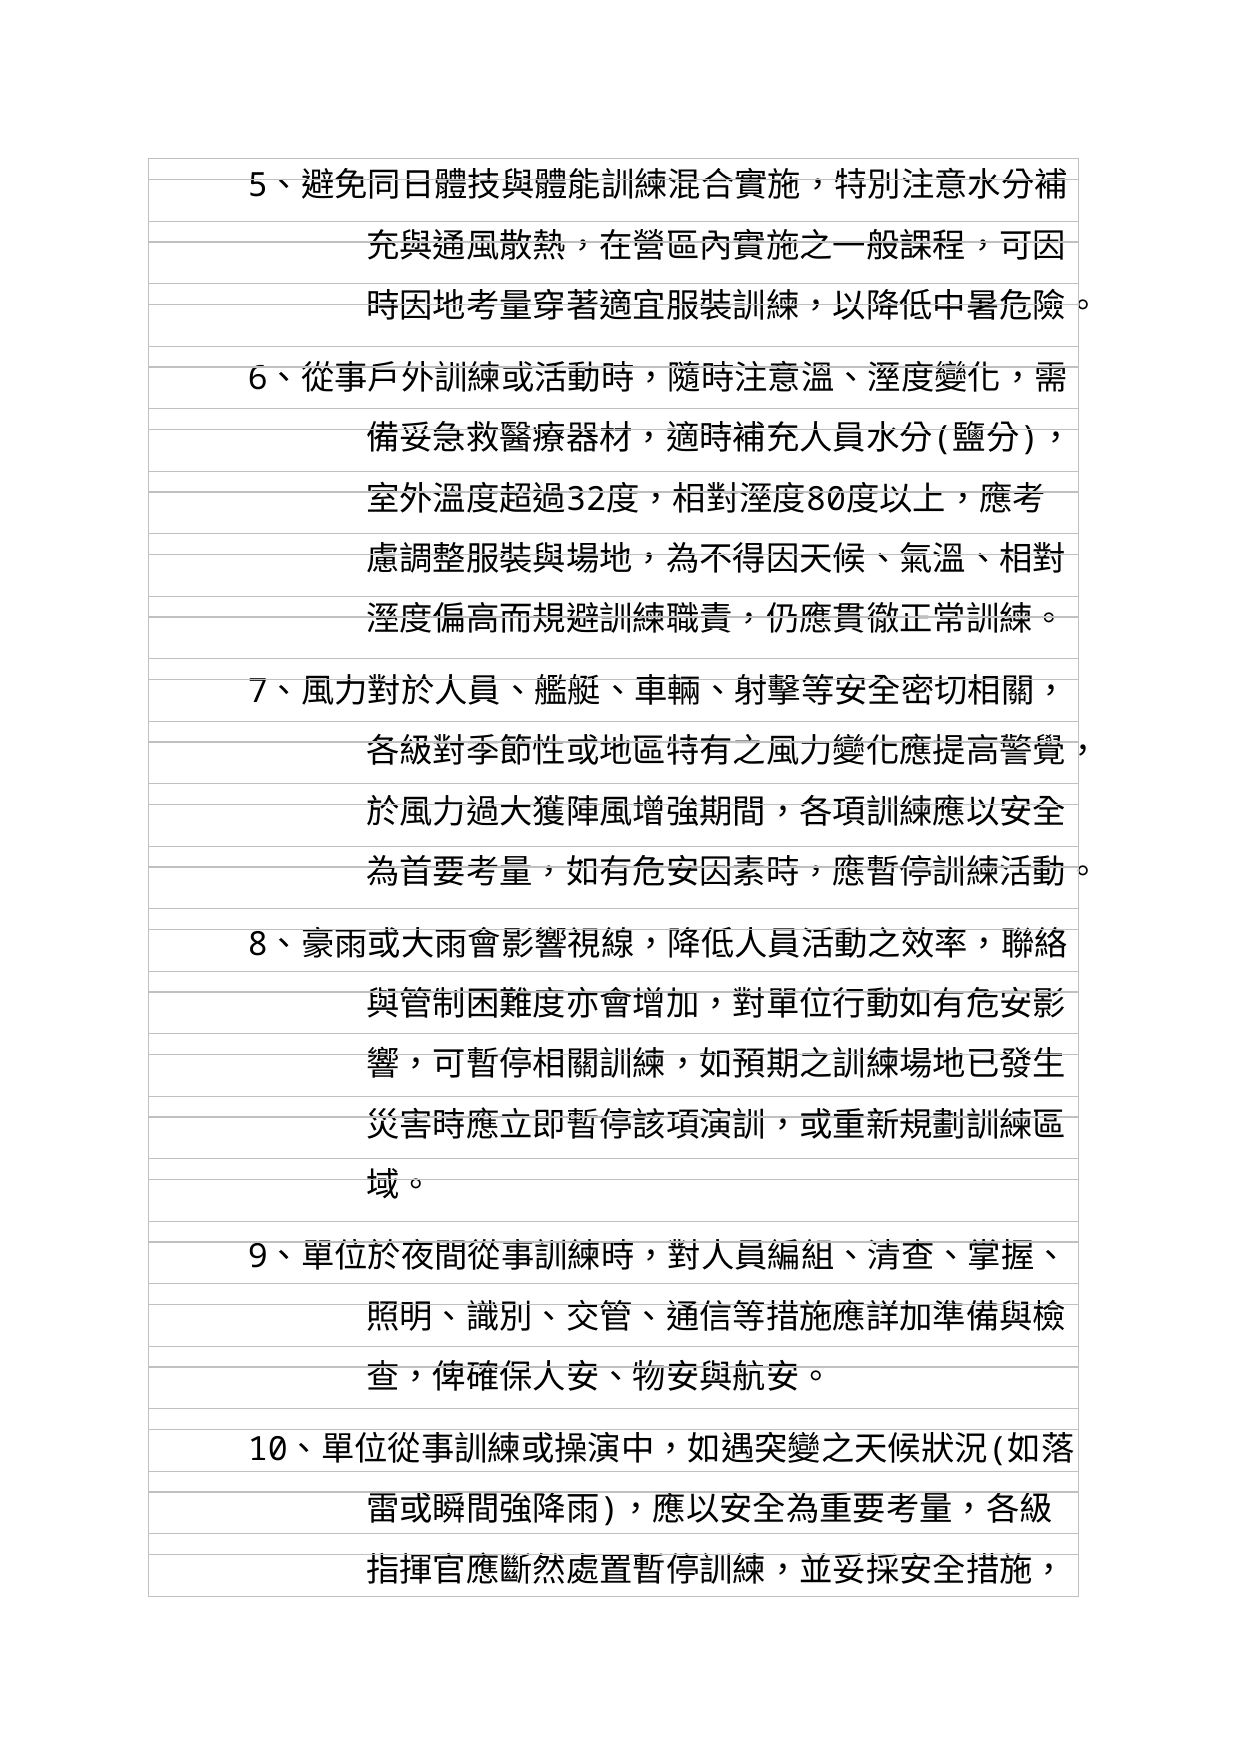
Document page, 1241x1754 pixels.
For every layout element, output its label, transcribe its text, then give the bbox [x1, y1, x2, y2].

list 避免同日體技與體能訓練混合實施，特別注意水分補充與通風散熱，在營區內實施之一般課程，可因時因地考量穿著適宜服裝訓練，以降低中暑危險。 [248, 159, 1078, 179]
list 從事戶外訓練或活動時，隨時注意溫、溼度變化，需備妥急救醫療器材，適時補充人員水分(鹽分)，室外溫度超過32度，相對溼度80度以上，應考慮調整服裝與場地，為不得因天候、氣溫、相對溼度偏高而規避訓練職責，仍應貫徹正常訓練。 [248, 368, 1078, 408]
list 避免同日體技與體能訓練混合實施，特別注意水分補充與通風散熱，在營區內實施之一般課程，可因時因地考量穿著適宜服裝訓練，以降低中暑危險。 [248, 180, 1078, 221]
list 豪雨或大雨會影響視線，降低人員活動之效率，聯絡與管制困難度亦會增加，對單位行動如有危安影響，可暫停相關訓練，如預期之訓練場地已發生災害時應立即暫停該項演訓，或重新規劃訓練區域。 [248, 1034, 1078, 1054]
list 單位從事訓練或操演中，如遇突變之天候狀況(如落雷或瞬間強降雨)，應以安全為重要考量，各級指揮官應斷然處置暫停訓練，並妥採安全措施，以確保人員與裝備安全。 [248, 1555, 1078, 1591]
list 單位從事訓練或操演中，如遇突變之天候狀況(如落雷或瞬間強降雨)，應以安全為重要考量，各級指揮官應斷然處置暫停訓練，並妥採安全措施，以確保人員與裝備安全。 [248, 1430, 1078, 1471]
list 避免同日體技與體能訓練混合實施，特別注意水分補充與通風散熱，在營區內實施之一般課程，可因時因地考量穿著適宜服裝訓練，以降低中暑危險。 [248, 222, 1078, 241]
list 從事戶外訓練或活動時，隨時注意溫、溼度變化，需備妥急救醫療器材，適時補充人員水分(鹽分)，室外溫度超過32度，相對溼度80度以上，應考慮調整服裝與場地，為不得因天候、氣溫、相對溼度偏高而規避訓練職責，仍應貫徹正常訓練。 [248, 555, 1078, 596]
list 從事戶外訓練或活動時，隨時注意溫、溼度變化，需備妥急救醫療器材，適時補充人員水分(鹽分)，室外溫度超過32度，相對溼度80度以上，應考慮調整服裝與場地，為不得因天候、氣溫、相對溼度偏高而規避訓練職責，仍應貫徹正常訓練。 [248, 351, 1078, 366]
list 風力對於人員、艦艇、車輛、射擊等安全密切相關，各級對季節性或地區特有之風力變化應提高警覺，於風力過大獲陣風增強期間，各項訓練應以安全為首要考量，如有危安因素時，應暫停訓練活動。 [248, 743, 1078, 783]
list 單位於夜間從事訓練時，對人員編組、清查、掌握、 [248, 1243, 1078, 1283]
list 風力對於人員、艦艇、車輛、射擊等安全密切相關，各級對季節性或地區特有之風力變化應提高警覺，於風力過大獲陣風增強期間，各項訓練應以安全為首要考量，如有危安因素時，應暫停訓練活動。 [248, 805, 1078, 846]
list 豪雨或大雨會影響視線，降低人員活動之效率，聯絡與管制困難度亦會增加，對單位行動如有危安影響，可暫停相關訓練，如預期之訓練場地已發生災害時應立即暫停該項演訓，或重新規劃訓練區域。 [248, 1055, 1078, 1096]
list 照明、識別、交管、通信等措施應詳加準備與檢 [248, 1305, 1078, 1346]
list [248, 1284, 1078, 1304]
list 從事戶外訓練或活動時，隨時注意溫、溼度變化，需備妥急救醫療器材，適時補充人員水分(鹽分)，室外溫度超過32度，相對溼度80度以上，應考慮調整服裝與場地，為不得因天候、氣溫、相對溼度偏高而規避訓練職責，仍應貫徹正常訓練。 [248, 430, 1078, 471]
list 風力對於人員、艦艇、車輛、射擊等安全密切相關，各級對季節性或地區特有之風力變化應提高警覺，於風力過大獲陣風增強期間，各項訓練應以安全為首要考量，如有危安因素時，應暫停訓練活動。 [248, 680, 1078, 721]
list 單位從事訓練或操演中，如遇突變之天候狀況(如落雷或瞬間強降雨)，應以安全為重要考量，各級指揮官應斷然處置暫停訓練，並妥採安全措施，以確保人員與裝備安全。 [248, 1422, 1078, 1429]
list 從事戶外訓練或活動時，隨時注意溫、溼度變化，需備妥急救醫療器材，適時補充人員水分(鹽分)，室外溫度超過32度，相對溼度80度以上，應考慮調整服裝與場地，為不得因天候、氣溫、相對溼度偏高而規避訓練職責，仍應貫徹正常訓練。 [248, 534, 1078, 554]
list 豪雨或大雨會影響視線，降低人員活動之效率，聯絡與管制困難度亦會增加，對單位行動如有危安影響，可暫停相關訓練，如預期之訓練場地已發生災害時應立即暫停該項演訓，或重新規劃訓練區域。 [248, 1097, 1078, 1116]
list 避免同日體技與體能訓練混合實施，特別注意水分補充與通風散熱，在營區內實施之一般課程，可因時因地考量穿著適宜服裝訓練，以降低中暑危險。 [248, 305, 1078, 327]
list 風力對於人員、艦艇、車輛、射擊等安全密切相關，各級對季節性或地區特有之風力變化應提高警覺，於風力過大獲陣風增強期間，各項訓練應以安全為首要考量，如有危安因素時，應暫停訓練活動。 [248, 847, 1078, 866]
list 豪雨或大雨會影響視線，降低人員活動之效率，聯絡與管制困難度亦會增加，對單位行動如有危安影響，可暫停相關訓練，如預期之訓練場地已發生災害時應立即暫停該項演訓，或重新規劃訓練區域。 [248, 1180, 1078, 1206]
list 豪雨或大雨會影響視線，降低人員活動之效率，聯絡與管制困難度亦會增加，對單位行動如有危安影響，可暫停相關訓練，如預期之訓練場地已發生災害時應立即暫停該項演訓，或重新規劃訓練區域。 [248, 916, 1078, 929]
list [248, 1347, 1078, 1366]
list 避免同日體技與體能訓練混合實施，特別注意水分補充與通風散熱，在營區內實施之一般課程，可因時因地考量穿著適宜服裝訓練，以降低中暑危險。 [248, 243, 1078, 283]
list 豪雨或大雨會影響視線，降低人員活動之效率，聯絡與管制困難度亦會增加，對單位行動如有危安影響，可暫停相關訓練，如預期之訓練場地已發生災害時應立即暫停該項演訓，或重新規劃訓練區域。 [248, 1159, 1078, 1179]
list 風力對於人員、艦艇、車輛、射擊等安全密切相關，各級對季節性或地區特有之風力變化應提高警覺，於風力過大獲陣風增強期間，各項訓練應以安全為首要考量，如有危安因素時，應暫停訓練活動。 [248, 868, 1078, 893]
list 豪雨或大雨會影響視線，降低人員活動之效率，聯絡與管制困難度亦會增加，對單位行動如有危安影響，可暫停相關訓練，如預期之訓練場地已發生災害時應立即暫停該項演訓，或重新規劃訓練區域。 [248, 1118, 1078, 1158]
list 風力對於人員、艦艇、車輛、射擊等安全密切相關，各級對季節性或地區特有之風力變化應提高警覺，於風力過大獲陣風增強期間，各項訓練應以安全為首要考量，如有危安因素時，應暫停訓練活動。 [248, 722, 1078, 741]
list 從事戶外訓練或活動時，隨時注意溫、溼度變化，需備妥急救醫療器材，適時補充人員水分(鹽分)，室外溫度超過32度，相對溼度80度以上，應考慮調整服裝與場地，為不得因天候、氣溫、相對溼度偏高而規避訓練職責，仍應貫徹正常訓練。 [248, 472, 1078, 491]
list 從事戶外訓練或活動時，隨時注意溫、溼度變化，需備妥急救醫療器材，適時補充人員水分(鹽分)，室外溫度超過32度，相對溼度80度以上，應考慮調整服裝與場地，為不得因天候、氣溫、相對溼度偏高而規避訓練職責，仍應貫徹正常訓練。 [248, 618, 1078, 640]
list 從事戶外訓練或活動時，隨時注意溫、溼度變化，需備妥急救醫療器材，適時補充人員水分(鹽分)，室外溫度超過32度，相對溼度80度以上，應考慮調整服裝與場地，為不得因天候、氣溫、相對溼度偏高而規避訓練職責，仍應貫徹正常訓練。 [248, 597, 1078, 616]
list 單位從事訓練或操演中，如遇突變之天候狀況(如落雷或瞬間強降雨)，應以安全為重要考量，各級指揮官應斷然處置暫停訓練，並妥採安全措施，以確保人員與裝備安全。 [248, 1472, 1078, 1491]
list 風力對於人員、艦艇、車輛、射擊等安全密切相關，各級對季節性或地區特有之風力變化應提高警覺，於風力過大獲陣風增強期間，各項訓練應以安全為首要考量，如有危安因素時，應暫停訓練活動。 [248, 664, 1078, 679]
list 單位從事訓練或操演中，如遇突變之天候狀況(如落雷或瞬間強降雨)，應以安全為重要考量，各級指揮官應斷然處置暫停訓練，並妥採安全措施，以確保人員與裝備安全。 [248, 1493, 1078, 1533]
list 風力對於人員、艦艇、車輛、射擊等安全密切相關，各級對季節性或地區特有之風力變化應提高警覺，於風力過大獲陣風增強期間，各項訓練應以安全為首要考量，如有危安因素時，應暫停訓練活動。 [248, 784, 1078, 804]
list [248, 1229, 1078, 1241]
list 從事戶外訓練或活動時，隨時注意溫、溼度變化，需備妥急救醫療器材，適時補充人員水分(鹽分)，室外溫度超過32度，相對溼度80度以上，應考慮調整服裝與場地，為不得因天候、氣溫、相對溼度偏高而規避訓練職責，仍應貫徹正常訓練。 [248, 493, 1078, 533]
list 豪雨或大雨會影響視線，降低人員活動之效率，聯絡與管制困難度亦會增加，對單位行動如有危安影響，可暫停相關訓練，如預期之訓練場地已發生災害時應立即暫停該項演訓，或重新規劃訓練區域。 [248, 930, 1078, 971]
list 避免同日體技與體能訓練混合實施，特別注意水分補充與通風散熱，在營區內實施之一般課程，可因時因地考量穿著適宜服裝訓練，以降低中暑危險。 [248, 284, 1078, 304]
list 單位從事訓練或操演中，如遇突變之天候狀況(如落雷或瞬間強降雨)，應以安全為重要考量，各級指揮官應斷然處置暫停訓練，並妥採安全措施，以確保人員與裝備安全。 [248, 1534, 1078, 1554]
list 從事戶外訓練或活動時，隨時注意溫、溼度變化，需備妥急救醫療器材，適時補充人員水分(鹽分)，室外溫度超過32度，相對溼度80度以上，應考慮調整服裝與場地，為不得因天候、氣溫、相對溼度偏高而規避訓練職責，仍應貫徹正常訓練。 [248, 409, 1078, 429]
list 豪雨或大雨會影響視線，降低人員活動之效率，聯絡與管制困難度亦會增加，對單位行動如有危安影響，可暫停相關訓練，如預期之訓練場地已發生災害時應立即暫停該項演訓，或重新規劃訓練區域。 [248, 972, 1078, 991]
list 查，俾確保人安、物安與航安。 [248, 1368, 1078, 1398]
list 豪雨或大雨會影響視線，降低人員活動之效率，聯絡與管制困難度亦會增加，對單位行動如有危安影響，可暫停相關訓練，如預期之訓練場地已發生災害時應立即暫停該項演訓，或重新規劃訓練區域。 [248, 993, 1078, 1033]
